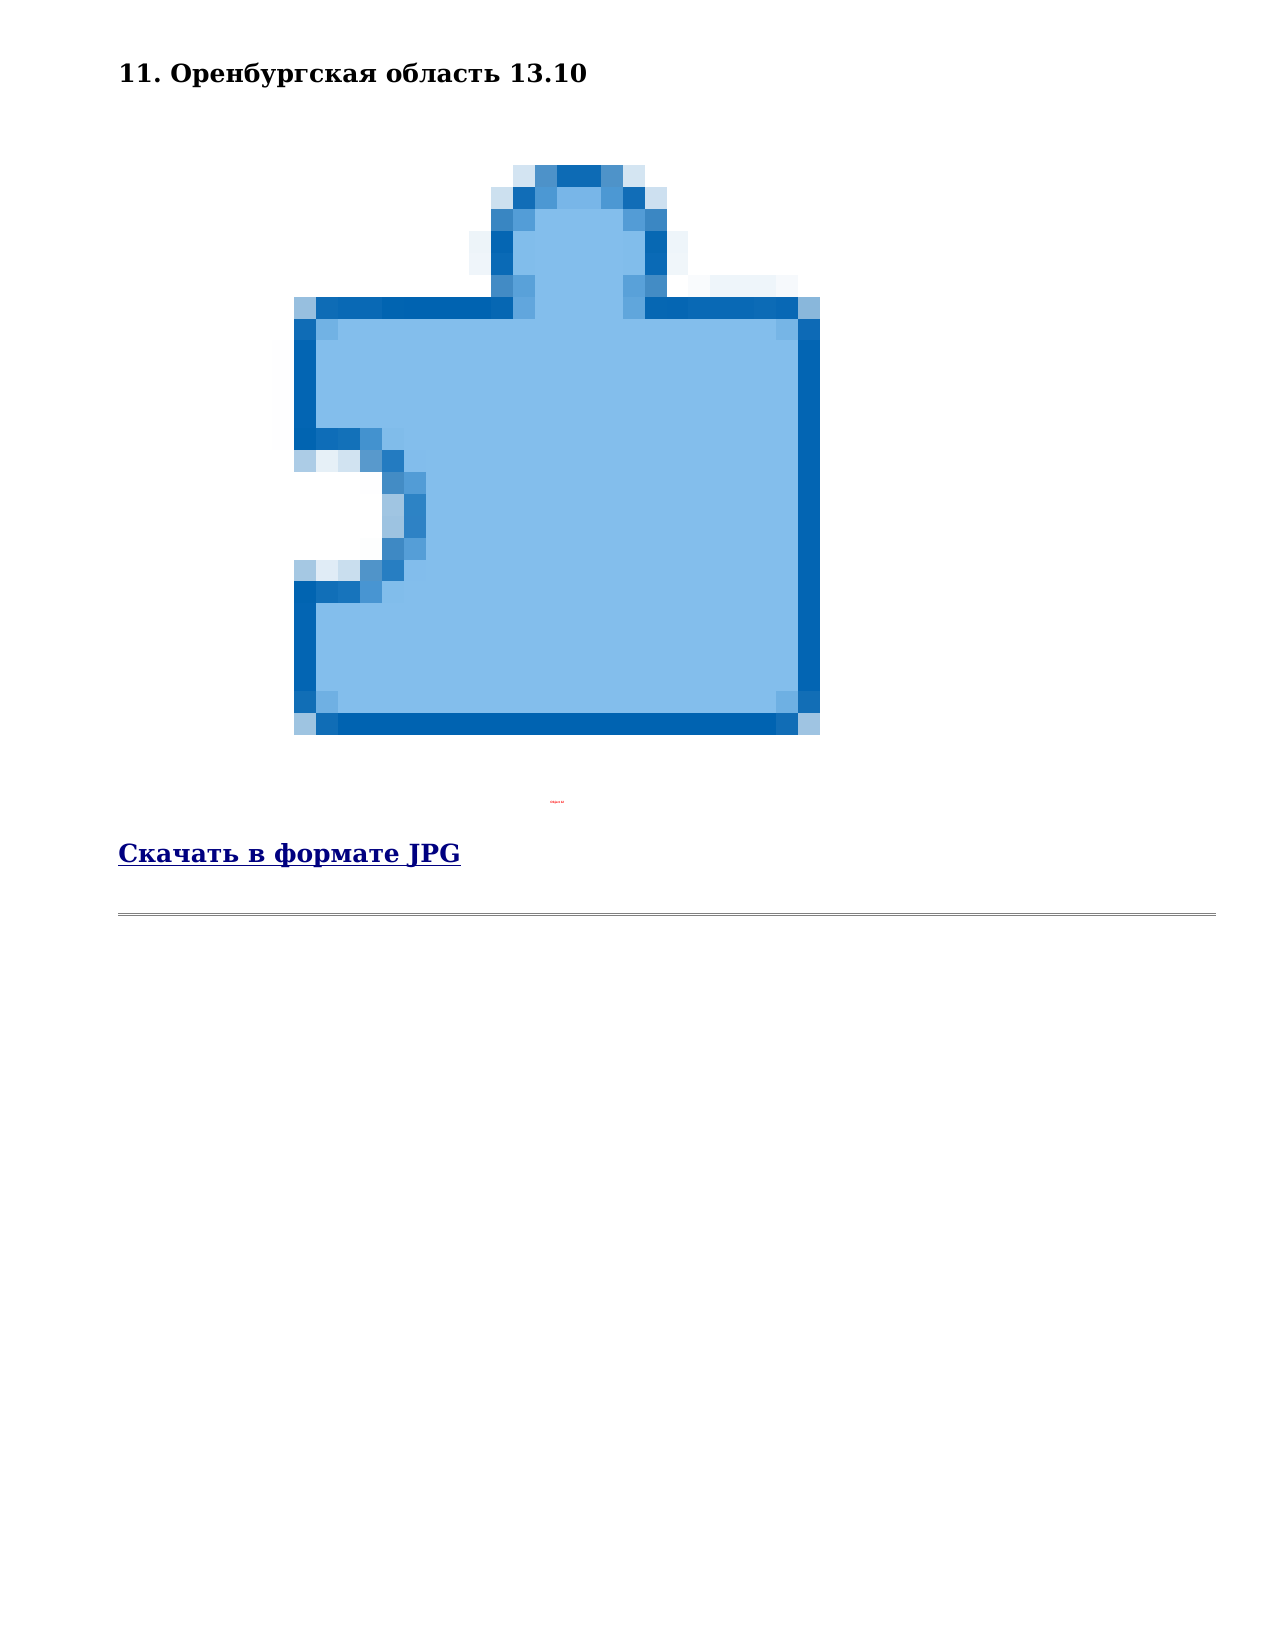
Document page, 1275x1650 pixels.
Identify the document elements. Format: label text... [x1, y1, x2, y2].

subtitle 11. Оренбургская область 13.10 [118, 59, 1216, 88]
text Скачать в формате JPG [118, 839, 1216, 869]
